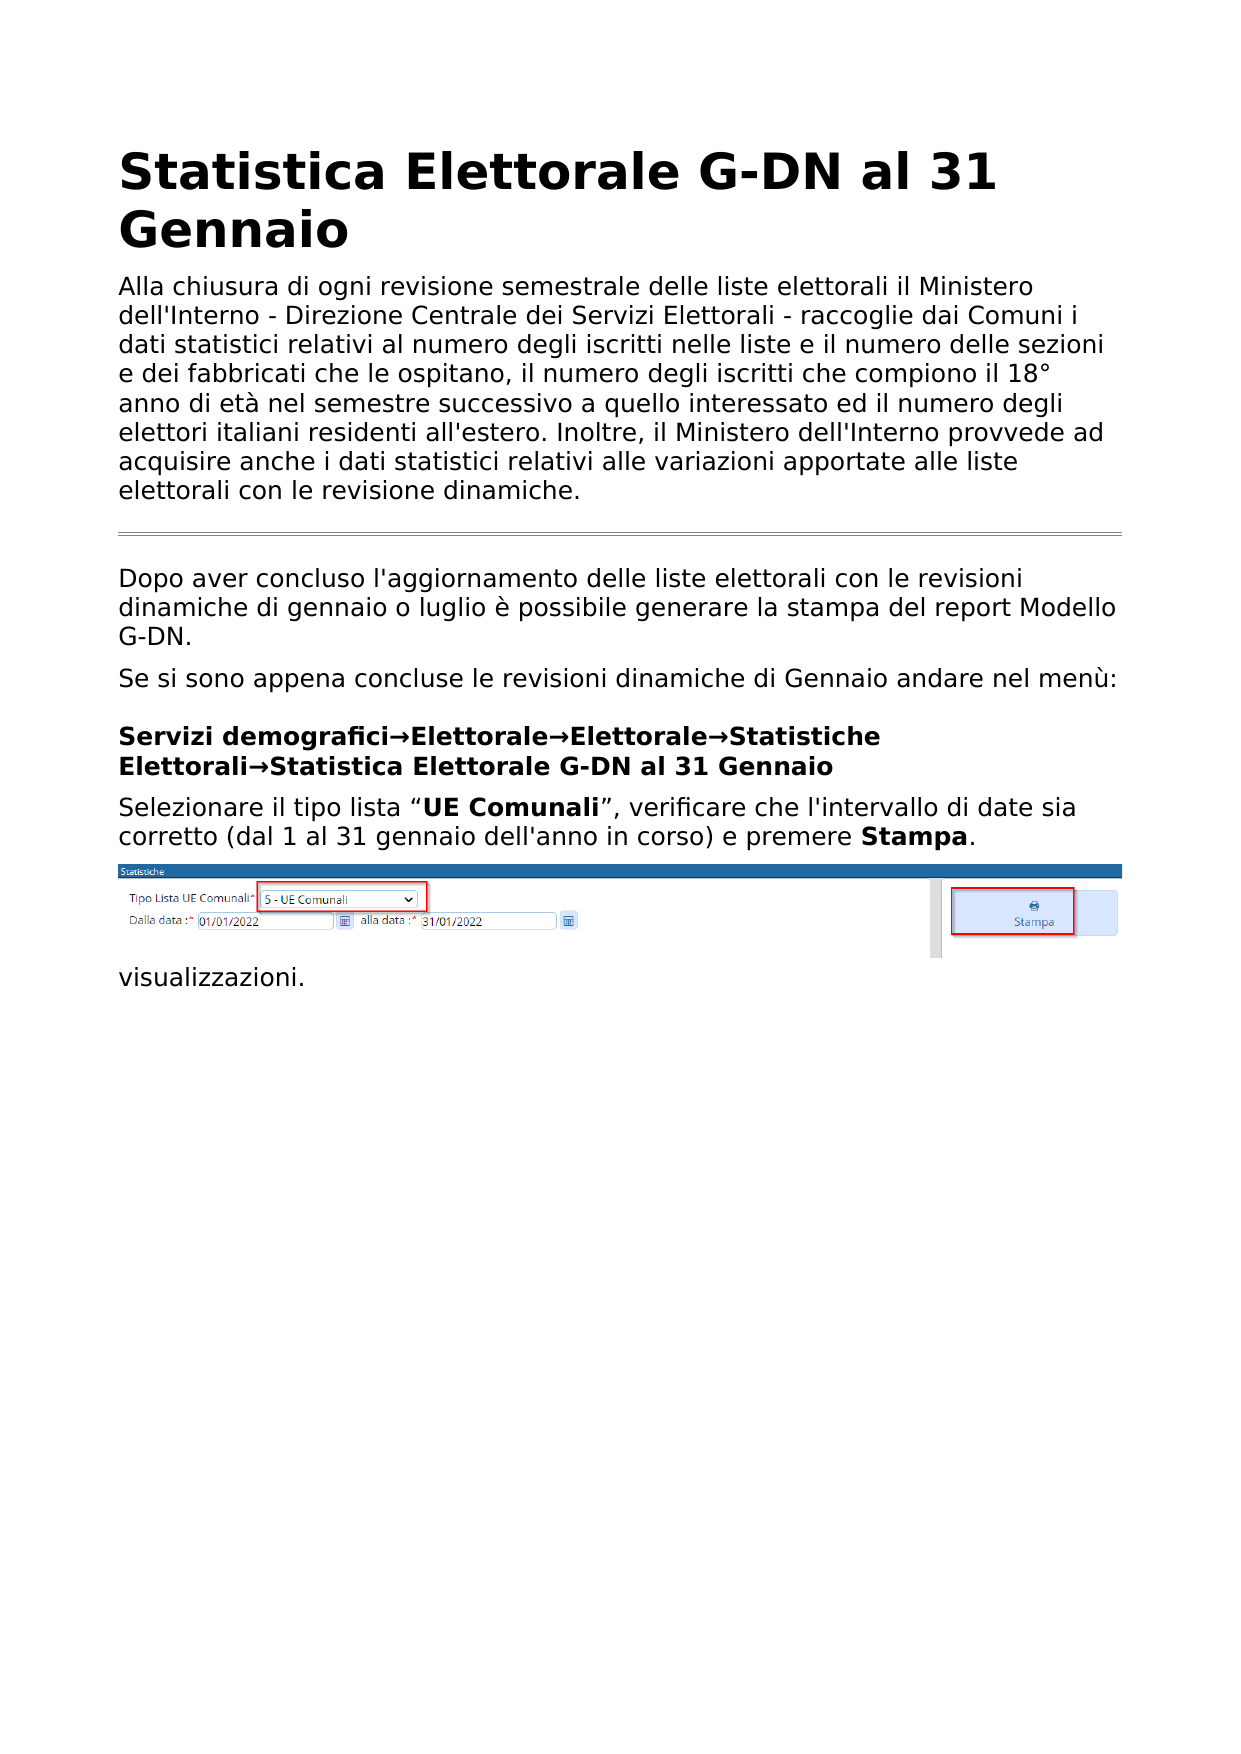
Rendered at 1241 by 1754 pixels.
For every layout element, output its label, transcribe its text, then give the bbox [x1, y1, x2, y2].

text Alla chiusura di ogni revisione semestrale delle liste elettorali il Ministero dell'Interno - Direzione Centrale dei Servizi Elettorali - raccoglie dai Comuni i dati statistici relativi al numero degli iscritti nelle liste e il numero delle sezioni e dei fabbricati che le ospitano, il numero degli iscritti che compiono il 18° anno di età nel semestre successivo a quello interessato ed il numero degli elettori italiani residenti all'estero. Inoltre, il Ministero dell'Interno provvede ad acquisire anche i dati statistici relativi alle variazioni apportate alle liste elettorali con le revisione dinamiche. [118, 272, 1122, 505]
text Se si sono appena concluse le revisioni dinamiche di Gennaio andare nel menù: Servizi demografici→Elettorale→Elettorale→Statistiche Elettorali→Statistica Elettorale G-DN al 31 Gennaio [118, 664, 1122, 781]
text Selezionare il tipo lista “UE Comunali”, verificare che l'intervallo di date sia corretto (dal 1 al 31 gennaio dell'anno in corso) e premere Stampa. [118, 793, 1122, 852]
text visualizzazioni. [118, 958, 1122, 992]
subtitle Statistica Elettorale G-DN al 31 Gennaio [118, 143, 1122, 259]
picture [118, 864, 1123, 958]
text Dopo aver concluso l'aggiornamento delle liste elettorali con le revisioni dinamiche di gennaio o luglio è possibile generare la stampa del report Modello G-DN. [118, 564, 1122, 652]
